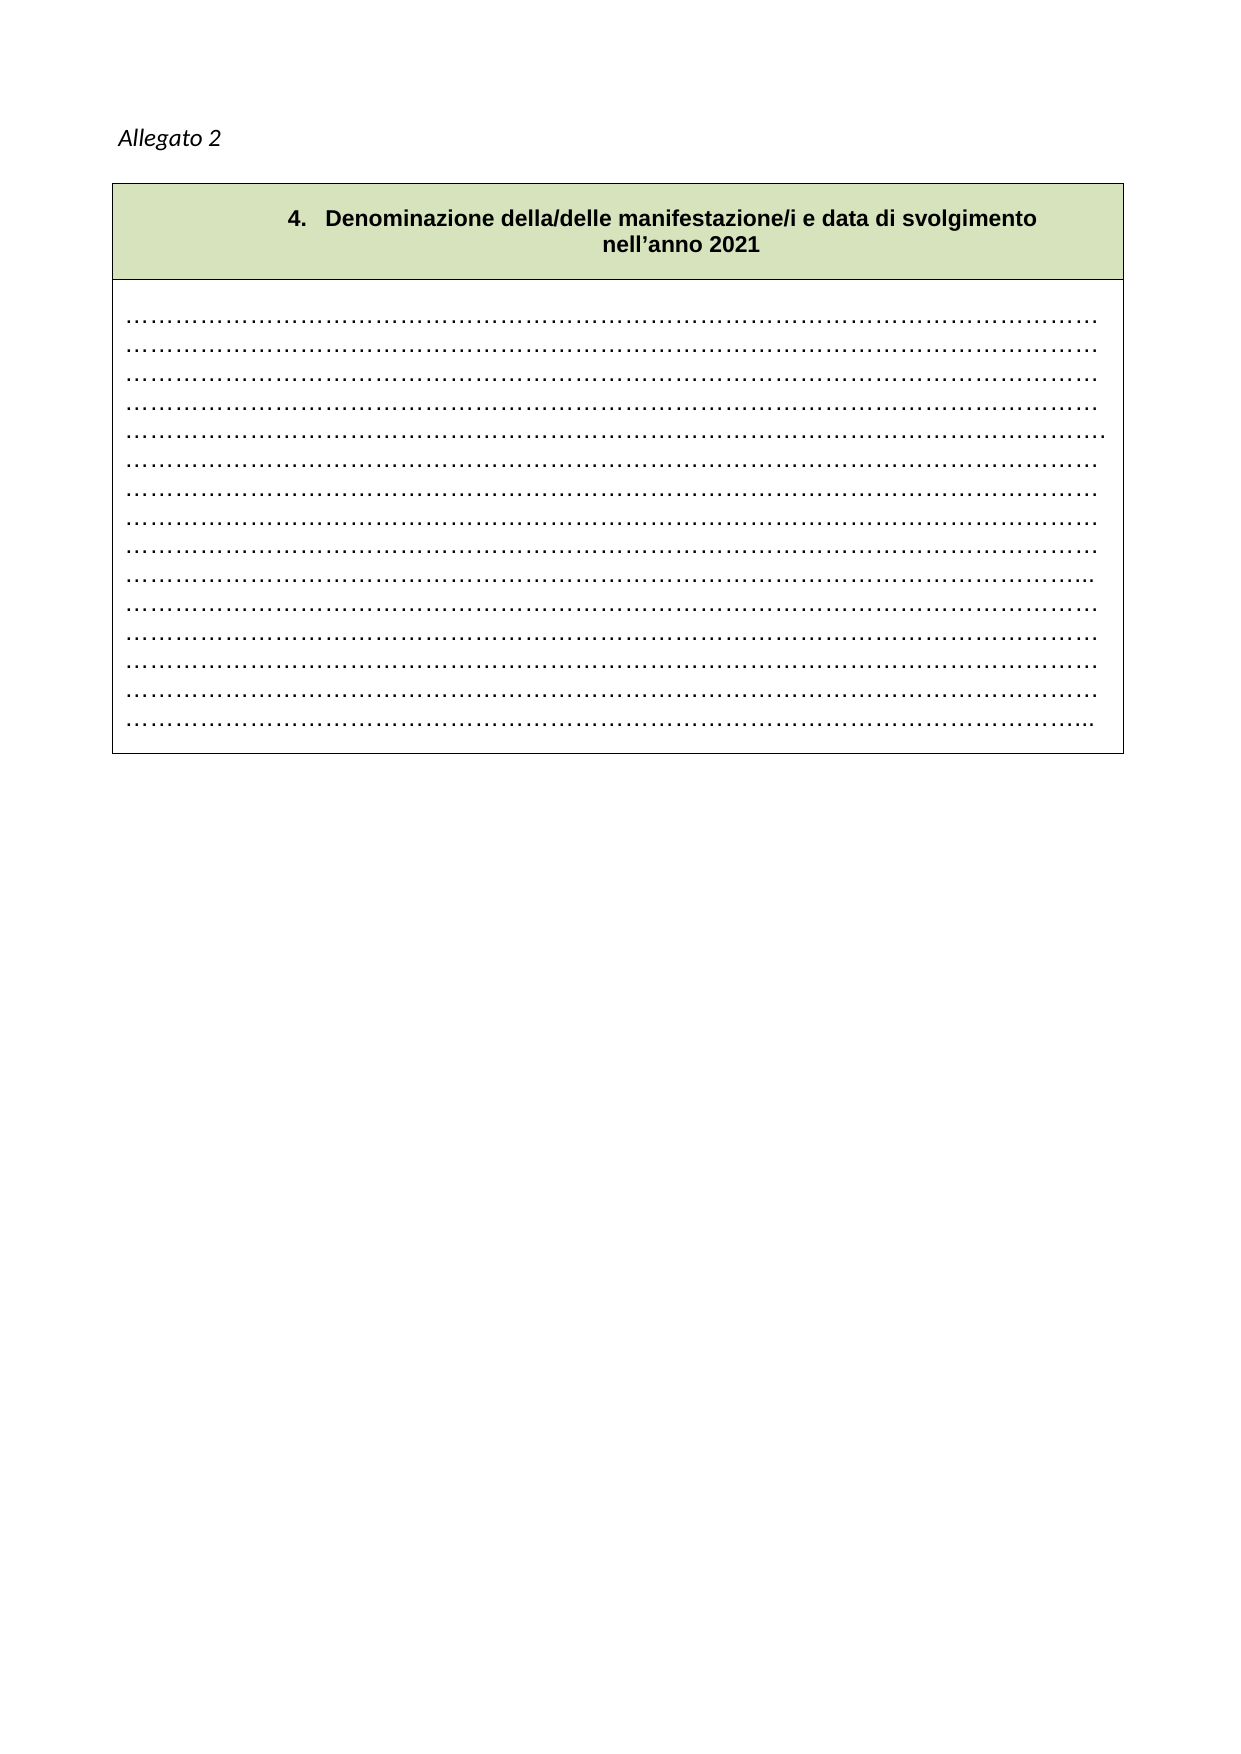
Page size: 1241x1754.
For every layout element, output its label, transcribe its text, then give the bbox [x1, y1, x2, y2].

table_cell ……………………………………………………………………………………………………………………………………………………………………………………………………………………………………………………………………………………………………………………………………………………………………………………………………………………………………………………………………………………………………………………………………….……………………………………………………………………………………………………………………………………………………………………………………………………………………………………………………………………………………………………………………………………………………………………………………………………………………………………………………………………………………………………………………………………...……………………………………………………………………………………………………………………………………………………………………………………………………………………………………………………………………………………………………………………………………………………………………………………………………………………………………………………………………………………………………………………………………... [113, 280, 1123, 753]
table_header Denominazione della/delle manifestazione/i e data di svolgimento nell’anno 2021 [113, 184, 1123, 279]
